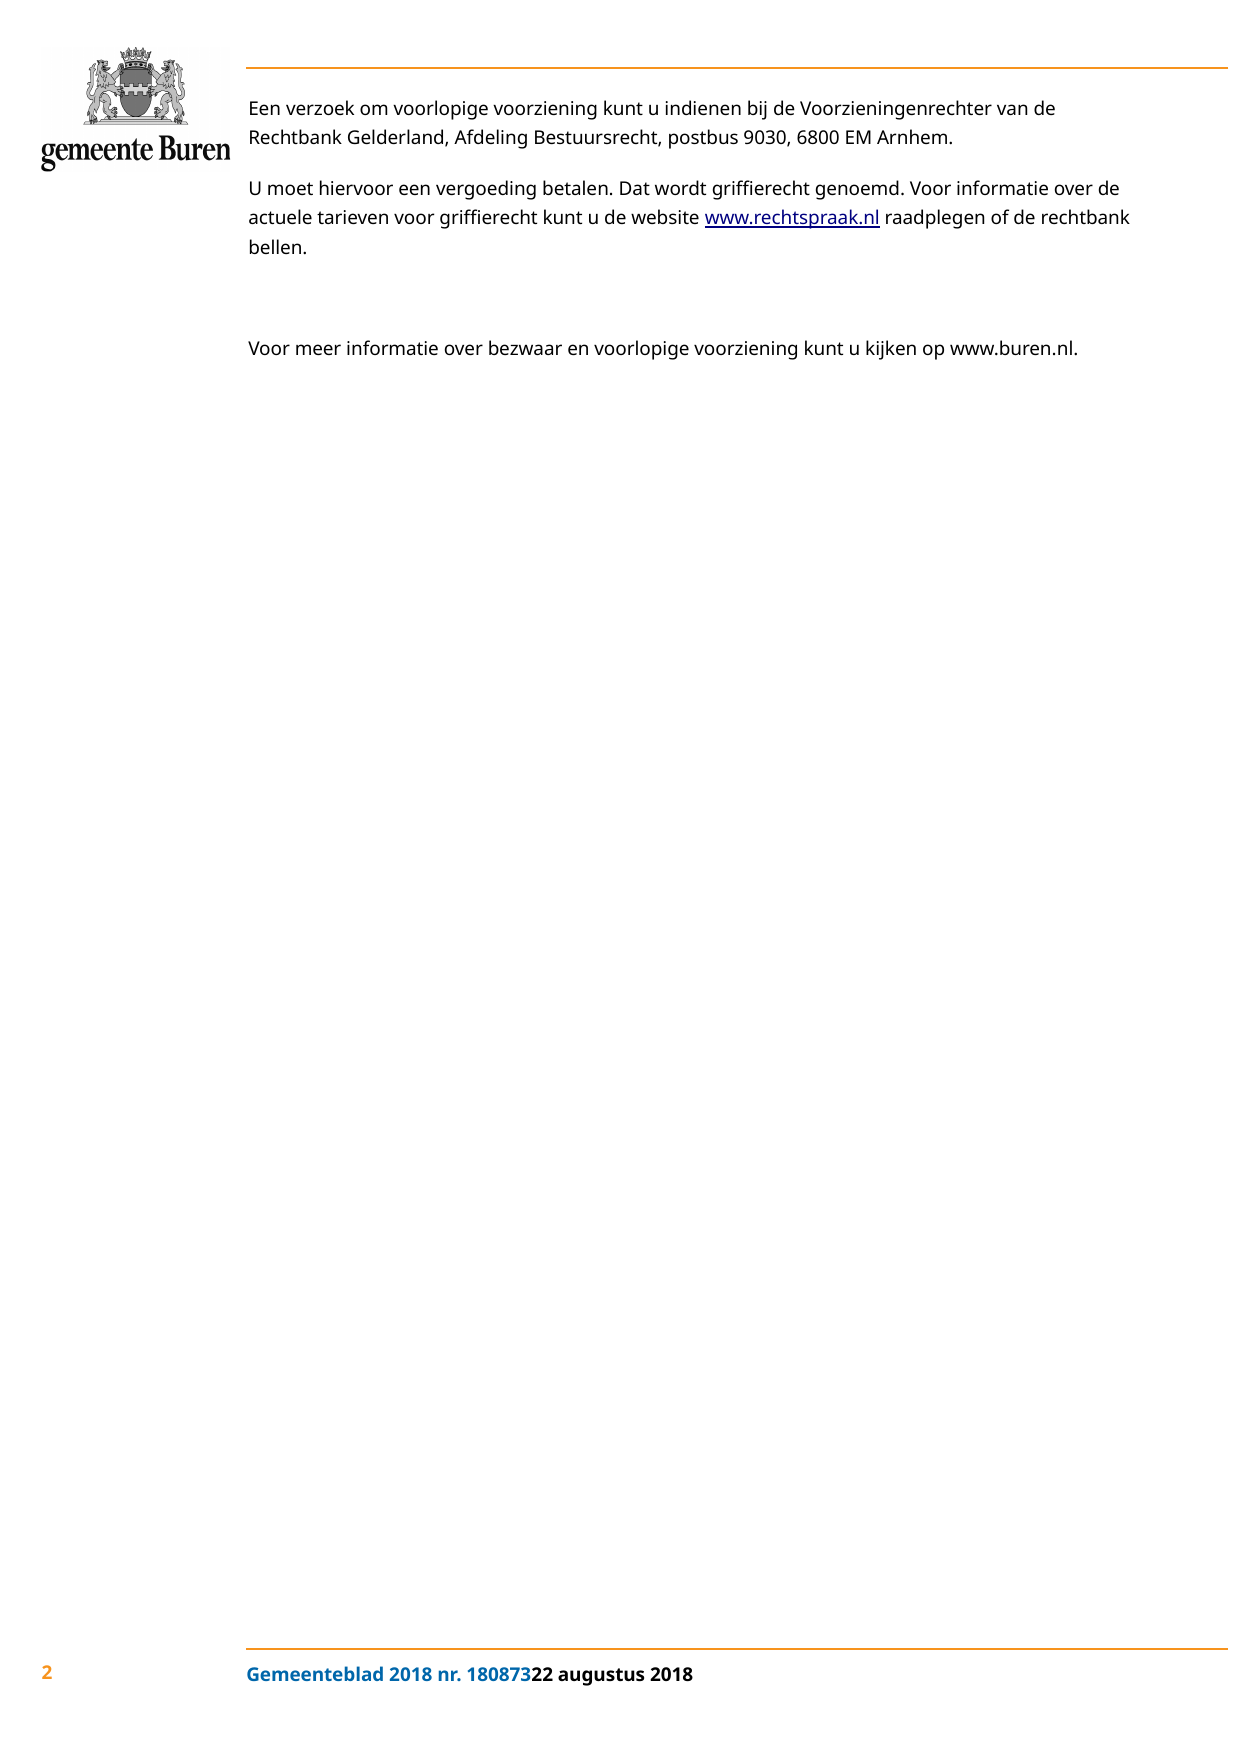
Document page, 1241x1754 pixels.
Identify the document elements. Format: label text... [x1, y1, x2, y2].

text Voor meer informatie over bezwaar en voorlopige voorziening kunt u kijken op www.buren.nl. [248, 335, 1152, 361]
picture [41, 47, 231, 172]
text U moet hiervoor een vergoeding betalen. Dat wordt griffierecht genoemd. Voor informatie over de actuele tarieven voor griffierecht kunt u de website www.rechtspraak.nl raadplegen of de rechtbank bellen. [248, 175, 1152, 260]
text Een verzoek om voorlopige voorziening kunt u indienen bij de Voorzieningenrechter van de Rechtbank Gelderland, Afdeling Bestuursrecht, postbus 9030, 6800 EM Arnhem. [248, 95, 1152, 150]
